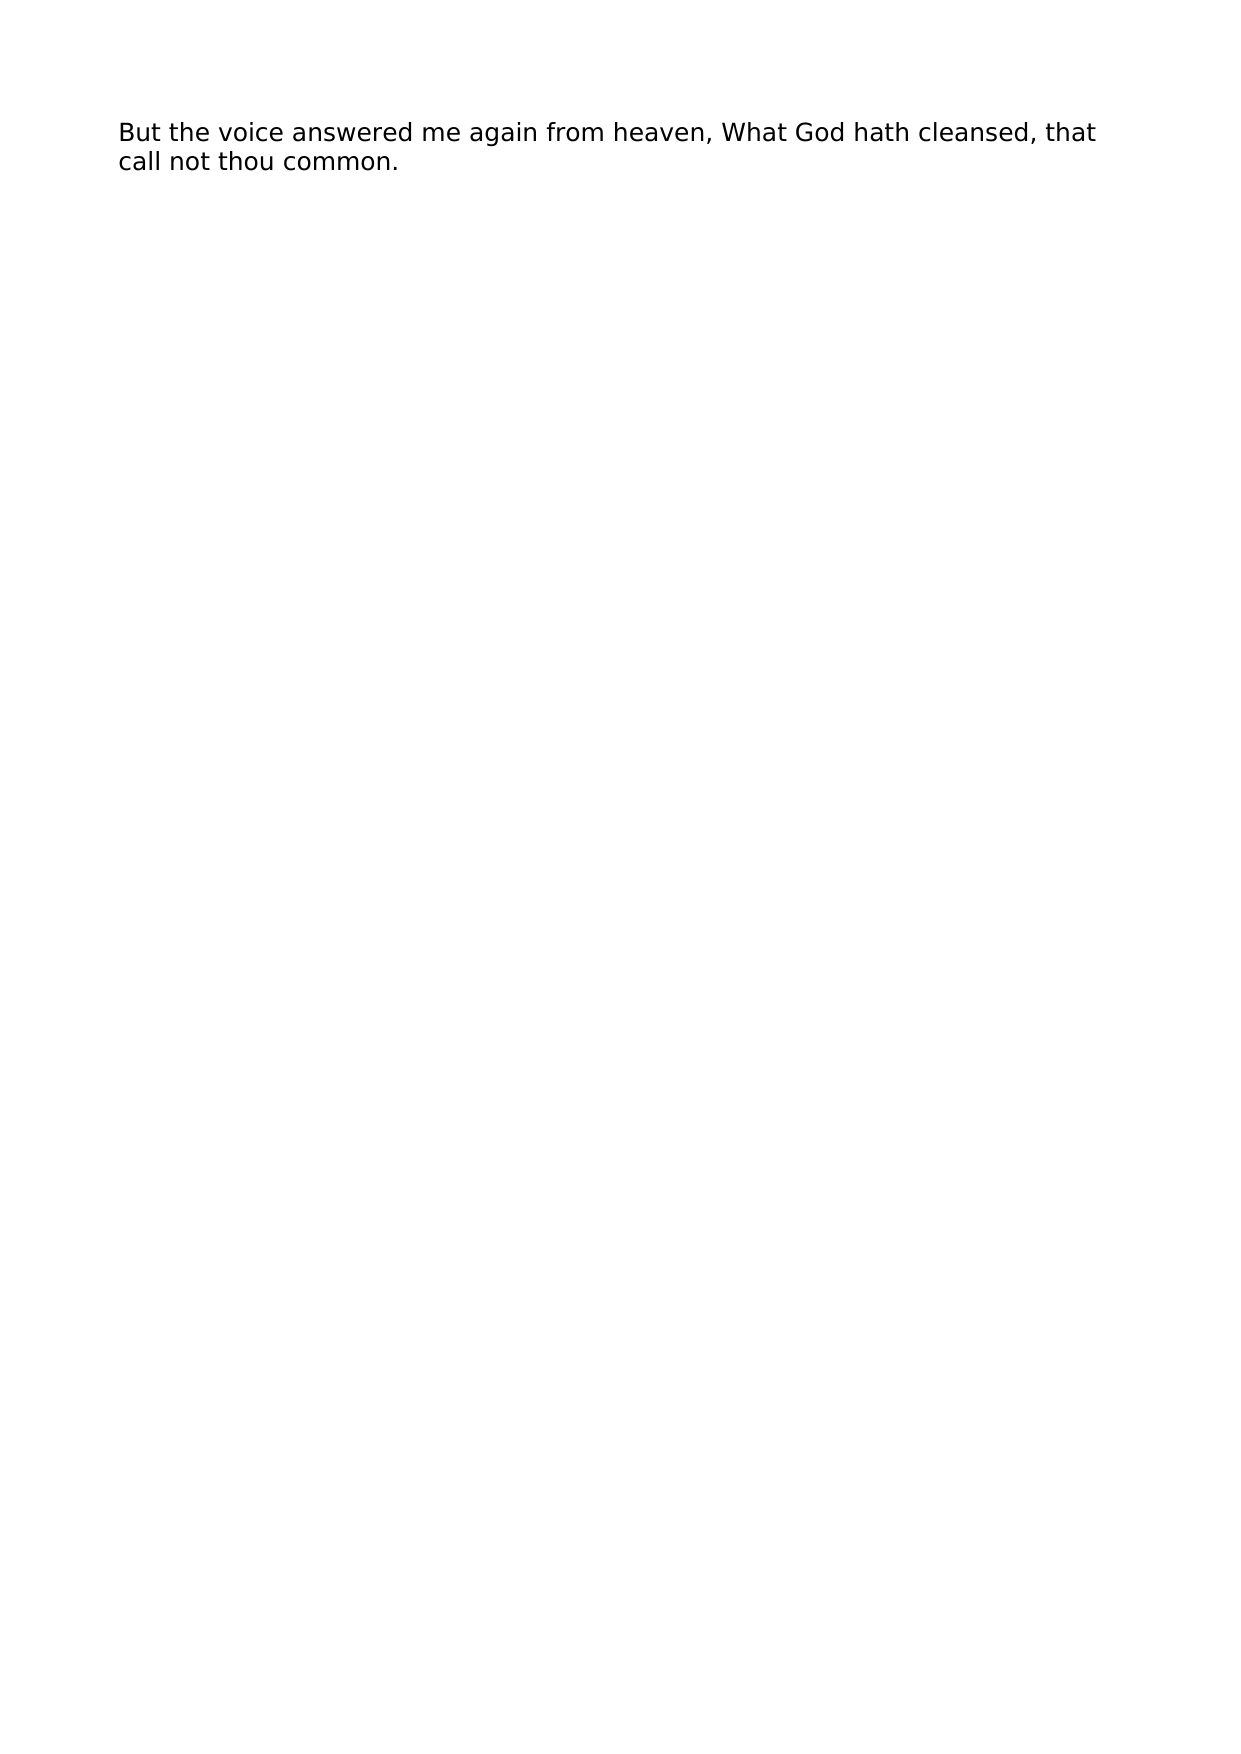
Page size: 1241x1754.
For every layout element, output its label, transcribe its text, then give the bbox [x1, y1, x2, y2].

text But the voice answered me again from heaven, What God hath cleansed, that call not thou common. [118, 118, 1122, 176]
